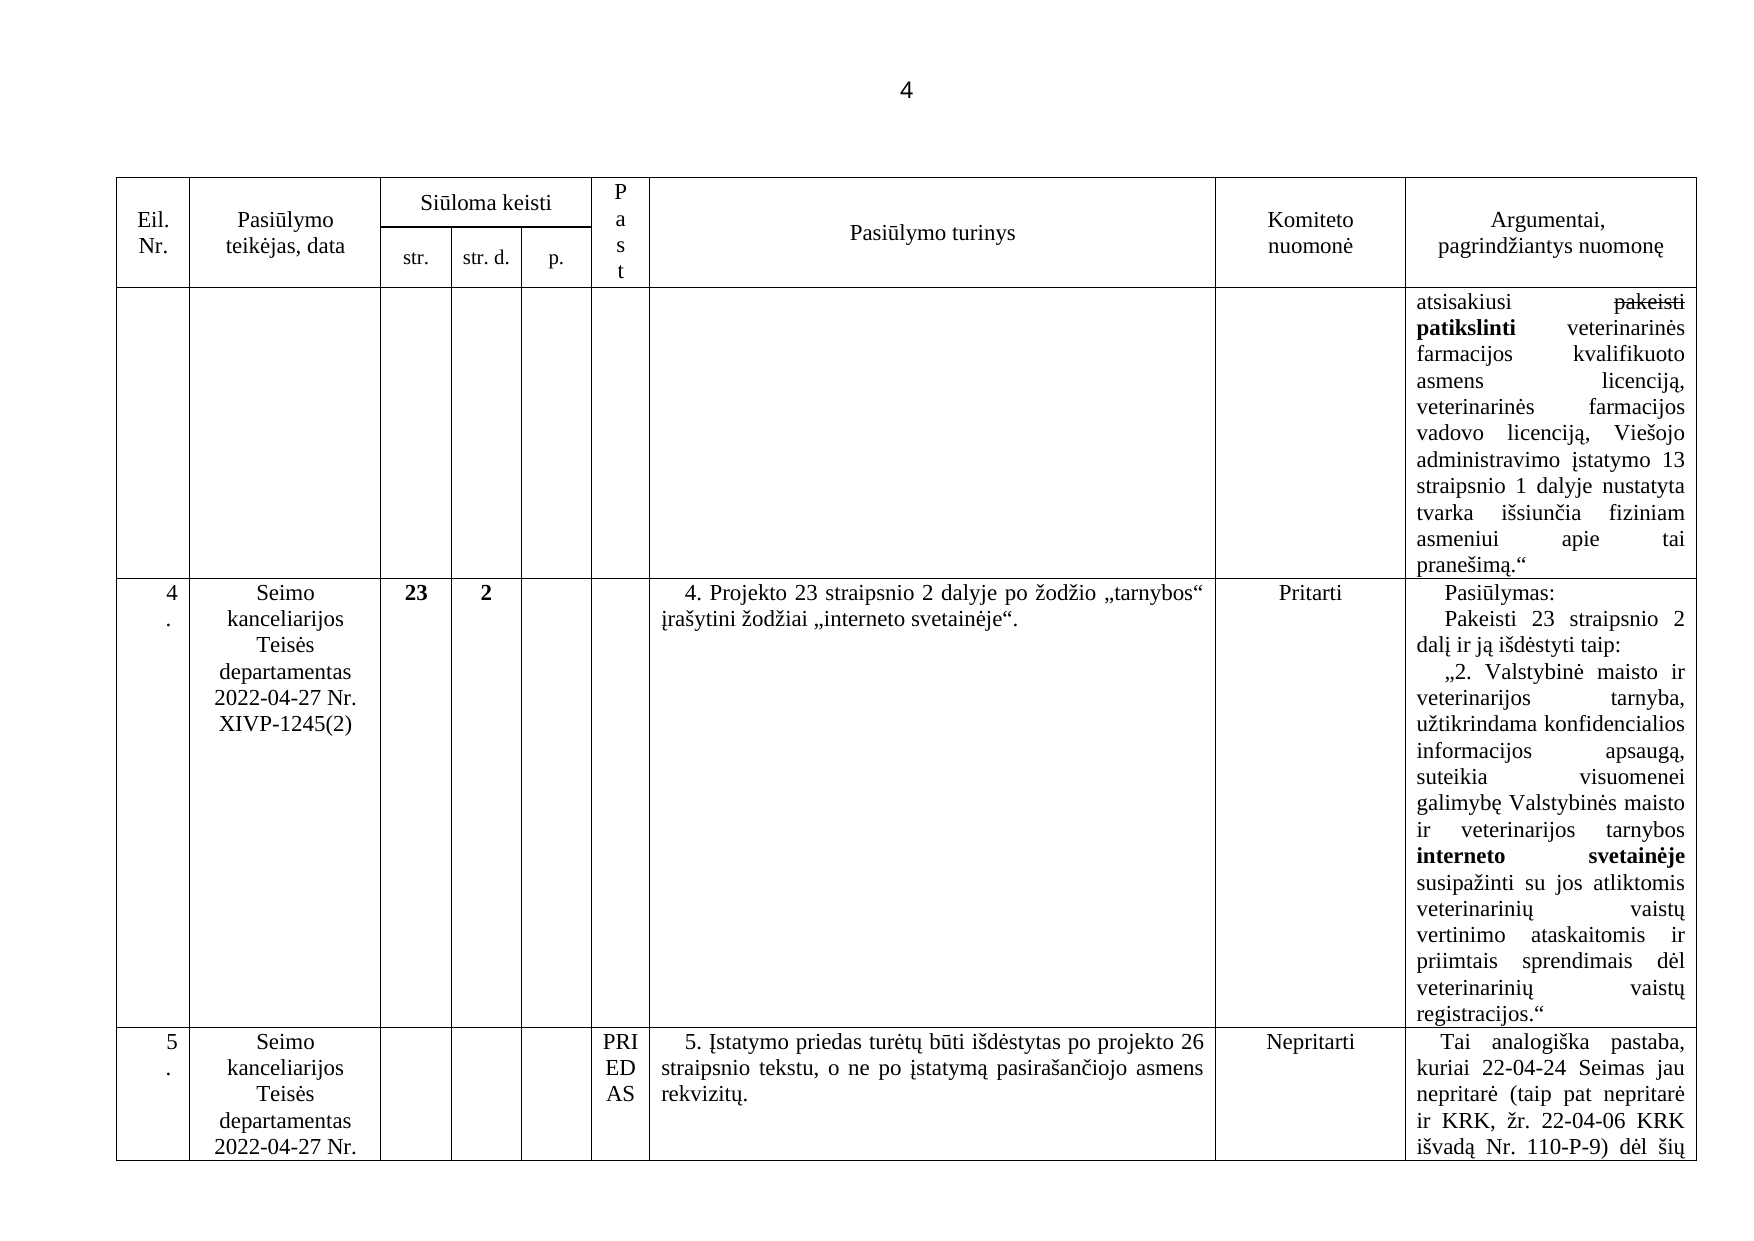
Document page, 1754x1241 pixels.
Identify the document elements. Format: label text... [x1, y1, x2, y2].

table_header Argumentai, pagrindžiantys nuomonę [1406, 178, 1696, 287]
table_header Eil. Nr. [117, 178, 189, 287]
table_cell Seimo kanceliarijos Teisės departamentas 2022-04-27 Nr. XIVP-1245(2) [190, 579, 380, 1027]
table_cell [117, 1028, 189, 1159]
table_cell [190, 288, 380, 578]
table_cell Tai analogiška pastaba, kuriai 22-04-24 Seimas jau nepritarė (taip pat nepritarė ir KRK, žr. 22-04-06 KRK išvadą Nr. 110-P-9) dėl šių [1406, 1028, 1696, 1159]
table_cell str. d. [452, 228, 521, 287]
table_header Pasiūlymo teikėjas, data [190, 178, 380, 287]
table_header Komiteto nuomonė [1216, 178, 1405, 287]
table_cell [452, 288, 521, 578]
table_cell 5. Įstatymo priedas turėtų būti išdėstytas po projekto 26 straipsnio tekstu, o ne po įstatymą pasirašančiojo asmens rekvizitų. [650, 1028, 1215, 1159]
table_cell Pasiūlymas: Pakeisti 23 straipsnio 2 dalį ir ją išdėstyti taip: „2. Valstybinė maisto ir veterinarijos tarnyba, užtikrindama konfidencialios informacijos apsaugą, suteikia visuomenei galimybę Valstybinės maisto ir veterinarijos tarnybos interneto svetainėje susipažinti su jos atliktomis veterinarinių vaistų vertinimo ataskaitomis ir priimtais sprendimais dėl veterinarinių vaistų registracijos.“ [1406, 579, 1696, 1027]
table_cell [650, 288, 1215, 578]
table_cell 2 [452, 579, 521, 1027]
table_cell [117, 288, 189, 578]
table_cell [117, 579, 189, 1027]
table_header Siūloma keisti [381, 178, 591, 226]
table_cell Pritarti [1216, 579, 1405, 1027]
table_cell PRIEDAS [592, 1028, 649, 1159]
table_cell str. [381, 228, 451, 287]
table_cell [1216, 288, 1405, 578]
table_cell p. [522, 228, 591, 287]
table_cell [522, 579, 591, 1027]
table_cell [381, 288, 451, 578]
table_cell Seimo kanceliarijos Teisės departamentas 2022-04-27 Nr. [190, 1028, 380, 1159]
table_cell [452, 1028, 521, 1159]
table_cell atsisakiusi pakeisti patikslinti veterinarinės farmacijos kvalifikuoto asmens licenciją, veterinarinės farmacijos vadovo licenciją, Viešojo administravimo įstatymo 13 straipsnio 1 dalyje nustatyta tvarka išsiunčia fiziniam asmeniui apie tai pranešimą.“ [1406, 288, 1696, 578]
table_cell Nepritarti [1216, 1028, 1405, 1159]
table_cell 4. Projekto 23 straipsnio 2 dalyje po žodžio „tarnybos“ įrašytini žodžiai „interneto svetainėje“. [650, 579, 1215, 1027]
table_cell [522, 1028, 591, 1159]
table_cell [592, 579, 649, 1027]
table_header Pastabos [592, 178, 649, 287]
table_header Pasiūlymo turinys [650, 178, 1215, 287]
table_cell 23 [381, 579, 451, 1027]
table_cell [381, 1028, 451, 1159]
table_cell [522, 288, 591, 578]
table_cell [592, 288, 649, 578]
